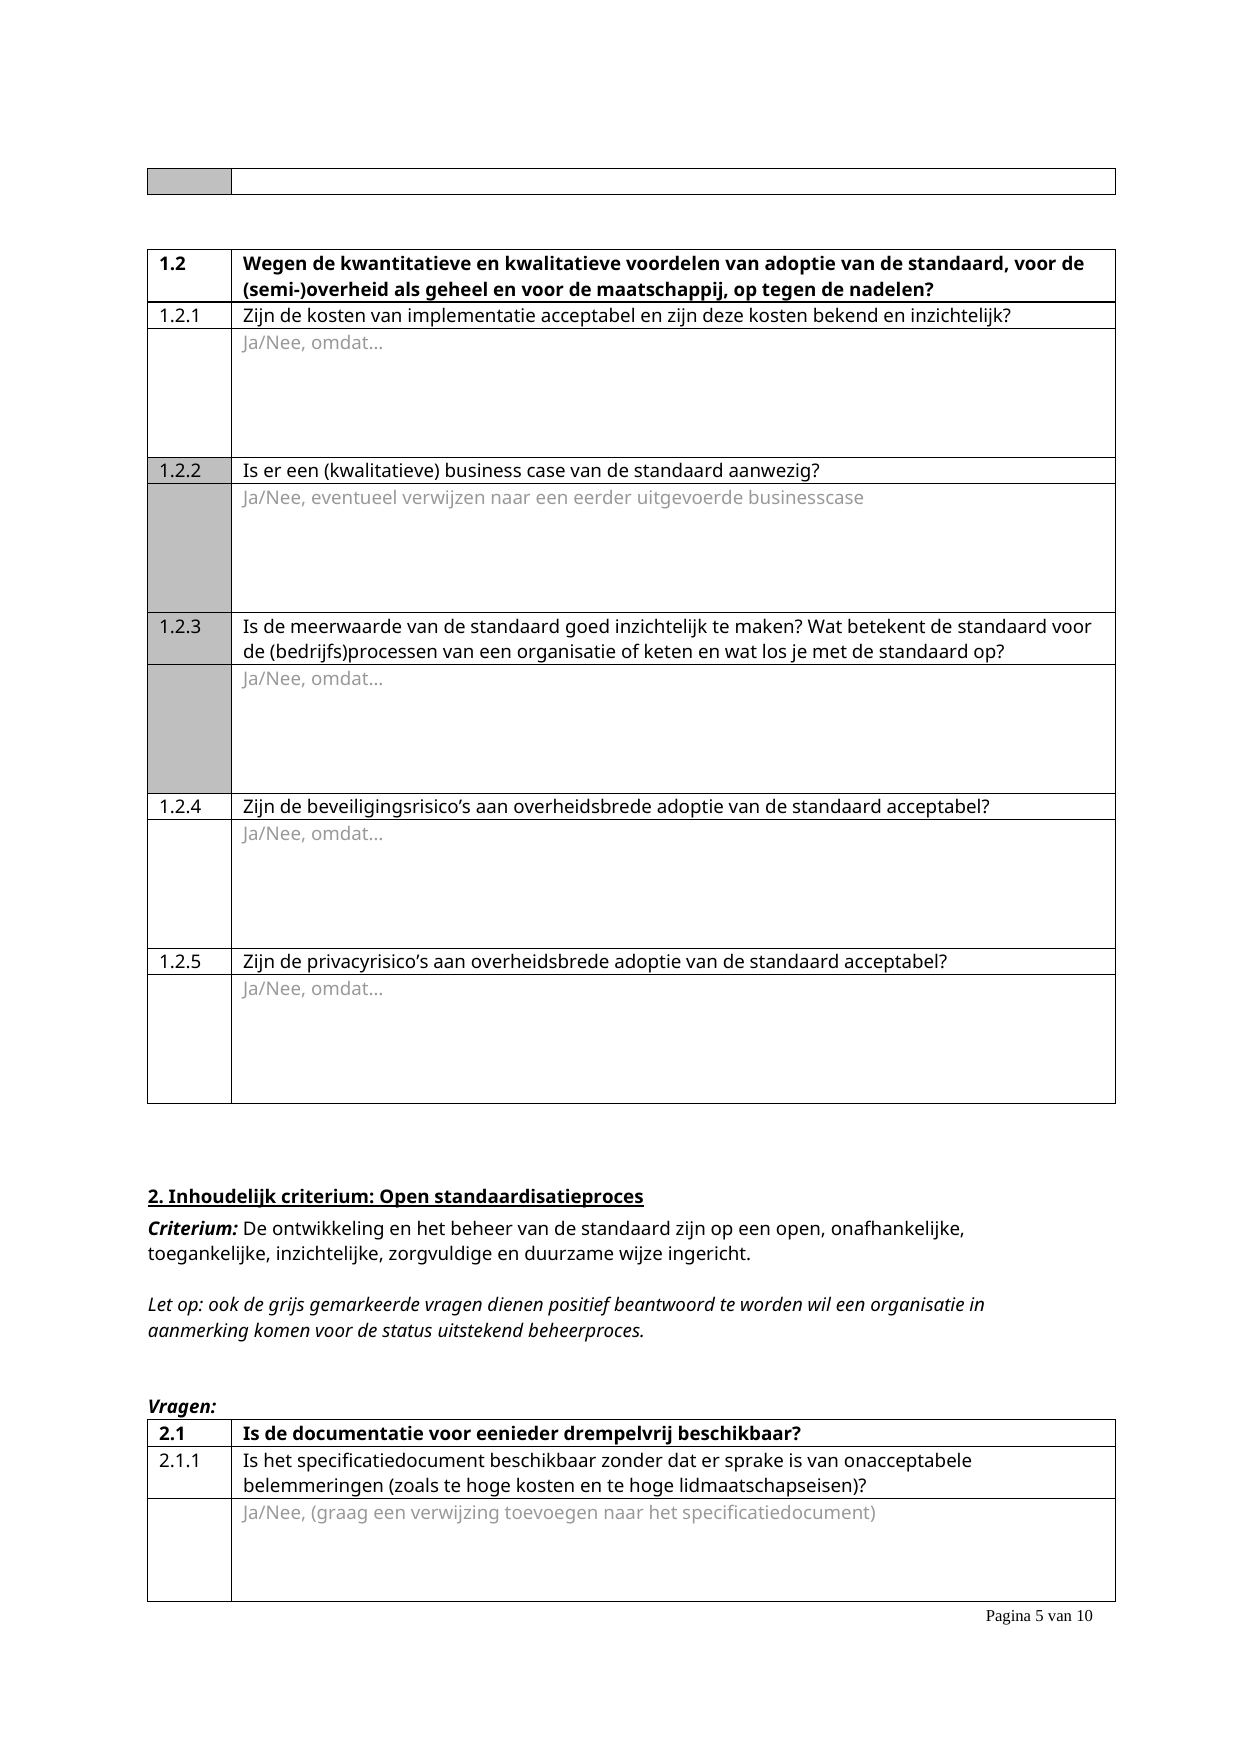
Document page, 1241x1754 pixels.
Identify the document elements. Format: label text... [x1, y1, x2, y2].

table_cell 2.1.1 [148, 1447, 231, 1498]
table_header 2.1 [148, 1420, 231, 1446]
table_cell [148, 975, 231, 1103]
table_cell [148, 665, 231, 793]
table_cell [232, 169, 1115, 194]
table_cell Zijn de kosten van implementatie acceptabel en zijn deze kosten bekend en inzichtelijk? [232, 303, 1115, 328]
table_cell Ja/Nee, omdat… [232, 665, 1115, 793]
table_cell Ja/Nee, eventueel verwijzen naar een eerder uitgevoerde businesscase [232, 484, 1115, 612]
table_cell 1.2.1 [148, 303, 231, 328]
table_cell 1.2.3 [148, 613, 231, 664]
table_cell Ja/Nee, omdat… [232, 975, 1115, 1103]
table_header Wegen de kwantitatieve en kwalitatieve voordelen van adoptie van de standaard, voor de (semi-)overheid als geheel en voor de maatschappij, op tegen de nadelen? [232, 250, 1115, 301]
text Let op: ook de grijs gemarkeerde vragen dienen positief beantwoord te worden wil een organisatie in aanmerking komen voor de status uitstekend beheerproces. [148, 1292, 1092, 1343]
table_cell 1.2.4 [148, 794, 231, 819]
table_cell Is het specificatiedocument beschikbaar zonder dat er sprake is van onacceptabele belemmeringen (zoals te hoge kosten en te hoge lidmaatschapseisen)? [232, 1447, 1115, 1498]
table_cell 1.2.2 [148, 458, 231, 483]
table_cell Ja/Nee, (graag een verwijzing toevoegen naar het specificatiedocument) [232, 1499, 1115, 1601]
text Criterium: De ontwikkeling en het beheer van de standaard zijn op een open, onafhankelijke, toegankelijke, inzichtelijke, zorgvuldige en duurzame wijze ingericht. [148, 1215, 1092, 1266]
table_cell Is er een (kwalitatieve) business case van de standaard aanwezig? [232, 458, 1115, 483]
table_cell Is de meerwaarde van de standaard goed inzichtelijk te maken? Wat betekent de standaard voor de (bedrijfs)processen van een organisatie of keten en wat los je met de standaard op? [232, 613, 1115, 664]
subtitle 2. Inhoudelijk criterium: Open standaardisatieproces [148, 1183, 1092, 1209]
table_cell [148, 169, 231, 194]
table_cell 1.2.5 [148, 949, 231, 974]
table_cell [148, 329, 231, 457]
table_cell [148, 820, 231, 948]
table_cell Zijn de privacyrisico’s aan overheidsbrede adoptie van de standaard acceptabel? [232, 949, 1115, 974]
table_header 1.2 [148, 250, 231, 301]
table_cell Ja/Nee, omdat… [232, 820, 1115, 948]
text Vragen: [148, 1394, 1092, 1419]
table_cell [148, 1499, 231, 1601]
table_cell [148, 484, 231, 612]
table_cell Zijn de beveiligingsrisico’s aan overheidsbrede adoptie van de standaard acceptabel? [232, 794, 1115, 819]
table_cell Ja/Nee, omdat… [232, 329, 1115, 457]
table_header Is de documentatie voor eenieder drempelvrij beschikbaar? [232, 1420, 1115, 1446]
